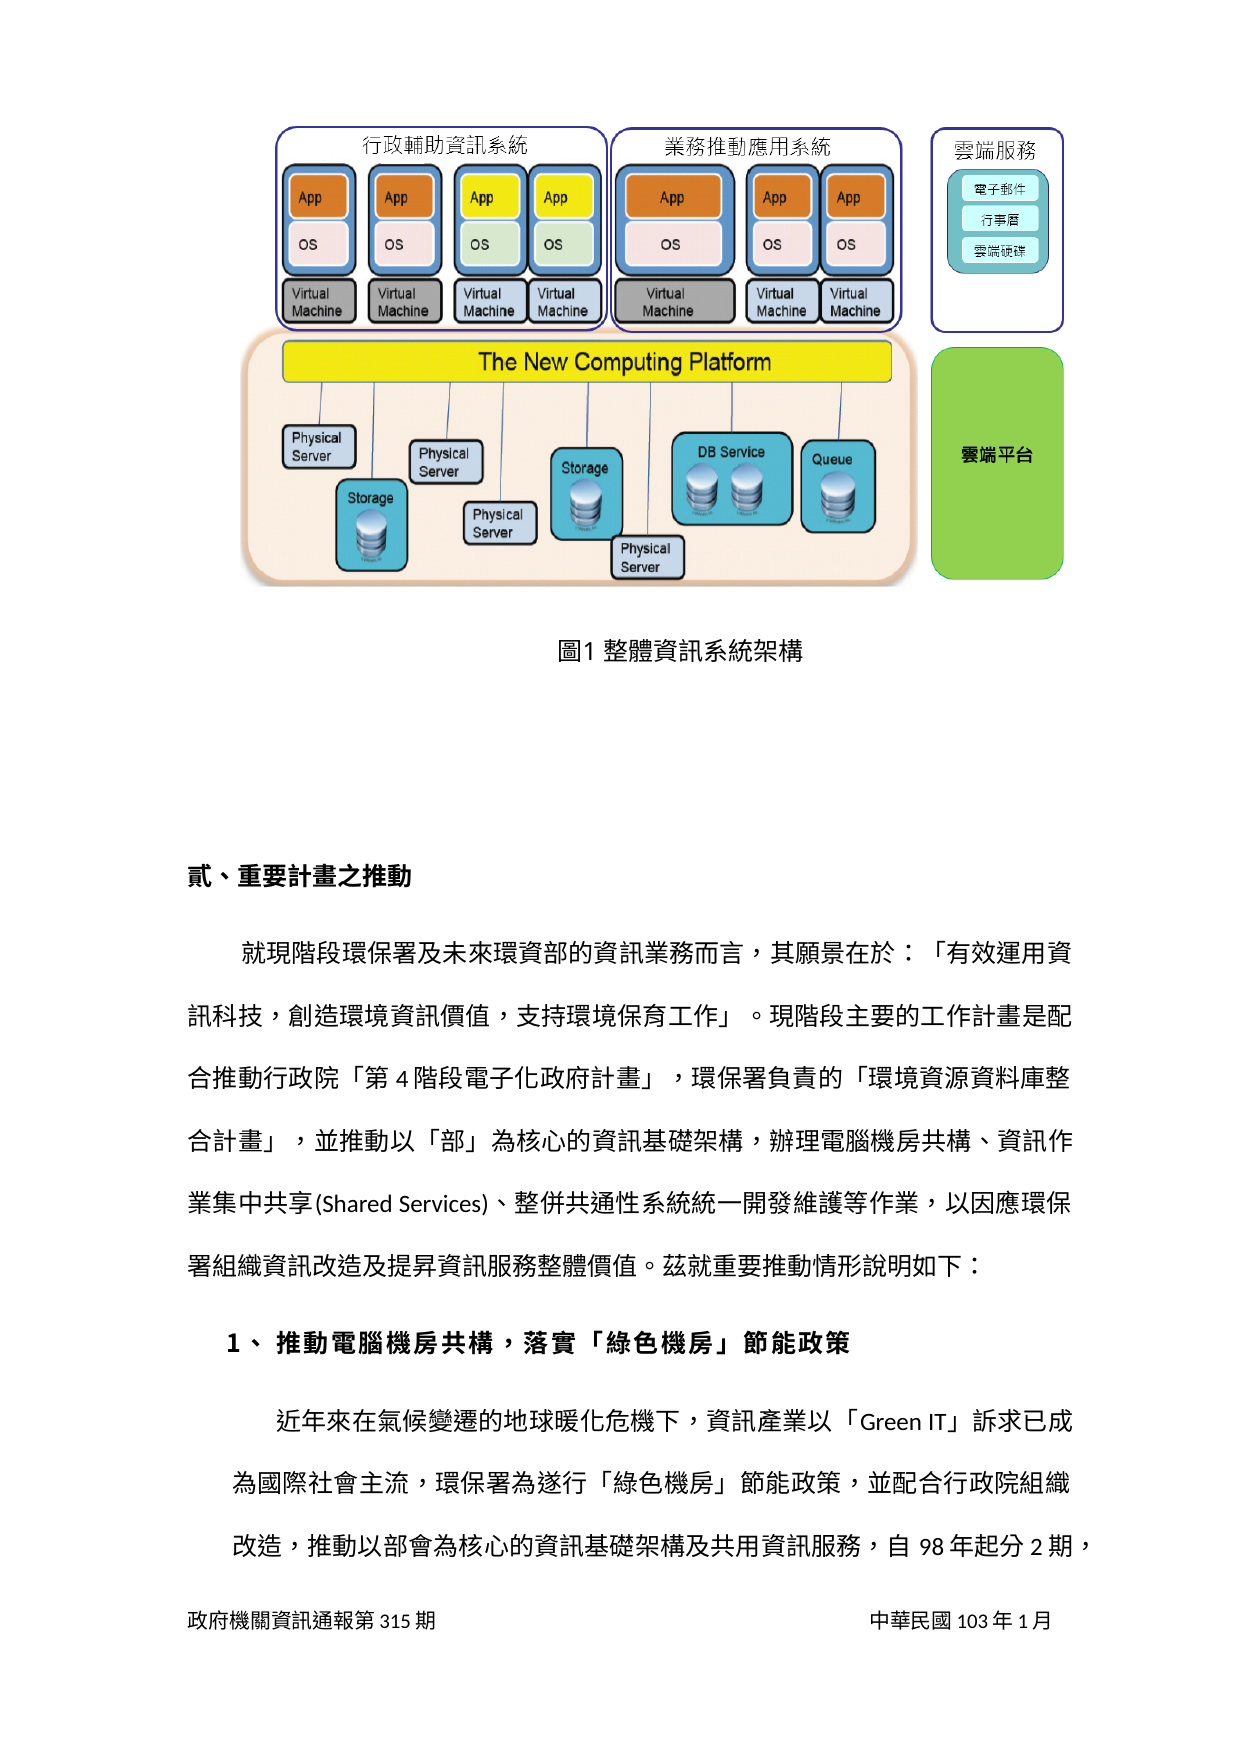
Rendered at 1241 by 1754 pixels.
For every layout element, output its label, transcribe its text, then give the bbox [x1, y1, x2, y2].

text 貳、重要計畫之推動 [187, 832, 1073, 895]
text 就現階段環保署及未來環資部的資訊業務而言，其願景在於：「有效運用資訊科技，創造環境資訊價值，支持環境保育工作」。現階段主要的工作計畫是配合推動行政院「第4階段電子化政府計畫」，環保署負責的「環境資源資料庫整合計畫」，並推動以「部」為核心的資訊基礎架構，辦理電腦機房共構、資訊作業集中共享(Shared Services)、整併共通性系統統一開發維護等作業，以因應環保署組織資訊改造及提昇資訊服務整體價值。茲就重要推動情形說明如下： [187, 910, 1073, 1285]
list 推動電腦機房共構，落實「綠色機房」節能政策 [226, 1300, 1073, 1362]
text 近年來在氣候變遷的地球暖化危機下，資訊產業以「Green IT」訴求已成為國際社會主流，環保署為遂行「綠色機房」節能政策，並配合行政院組織改造，推動以部會為核心的資訊基礎架構及共用資訊服務，自98年起分2期，以維持業務正常運作為前提，進行電腦機房節能效益評估，運用新興節能技術，持續優化機房能源效率，降低機房設置及維護成本，達成「節能減碳、永續經營」之目的。 [232, 1377, 1073, 1565]
text 圖1 整體資訊系統架構 [237, 607, 1073, 670]
